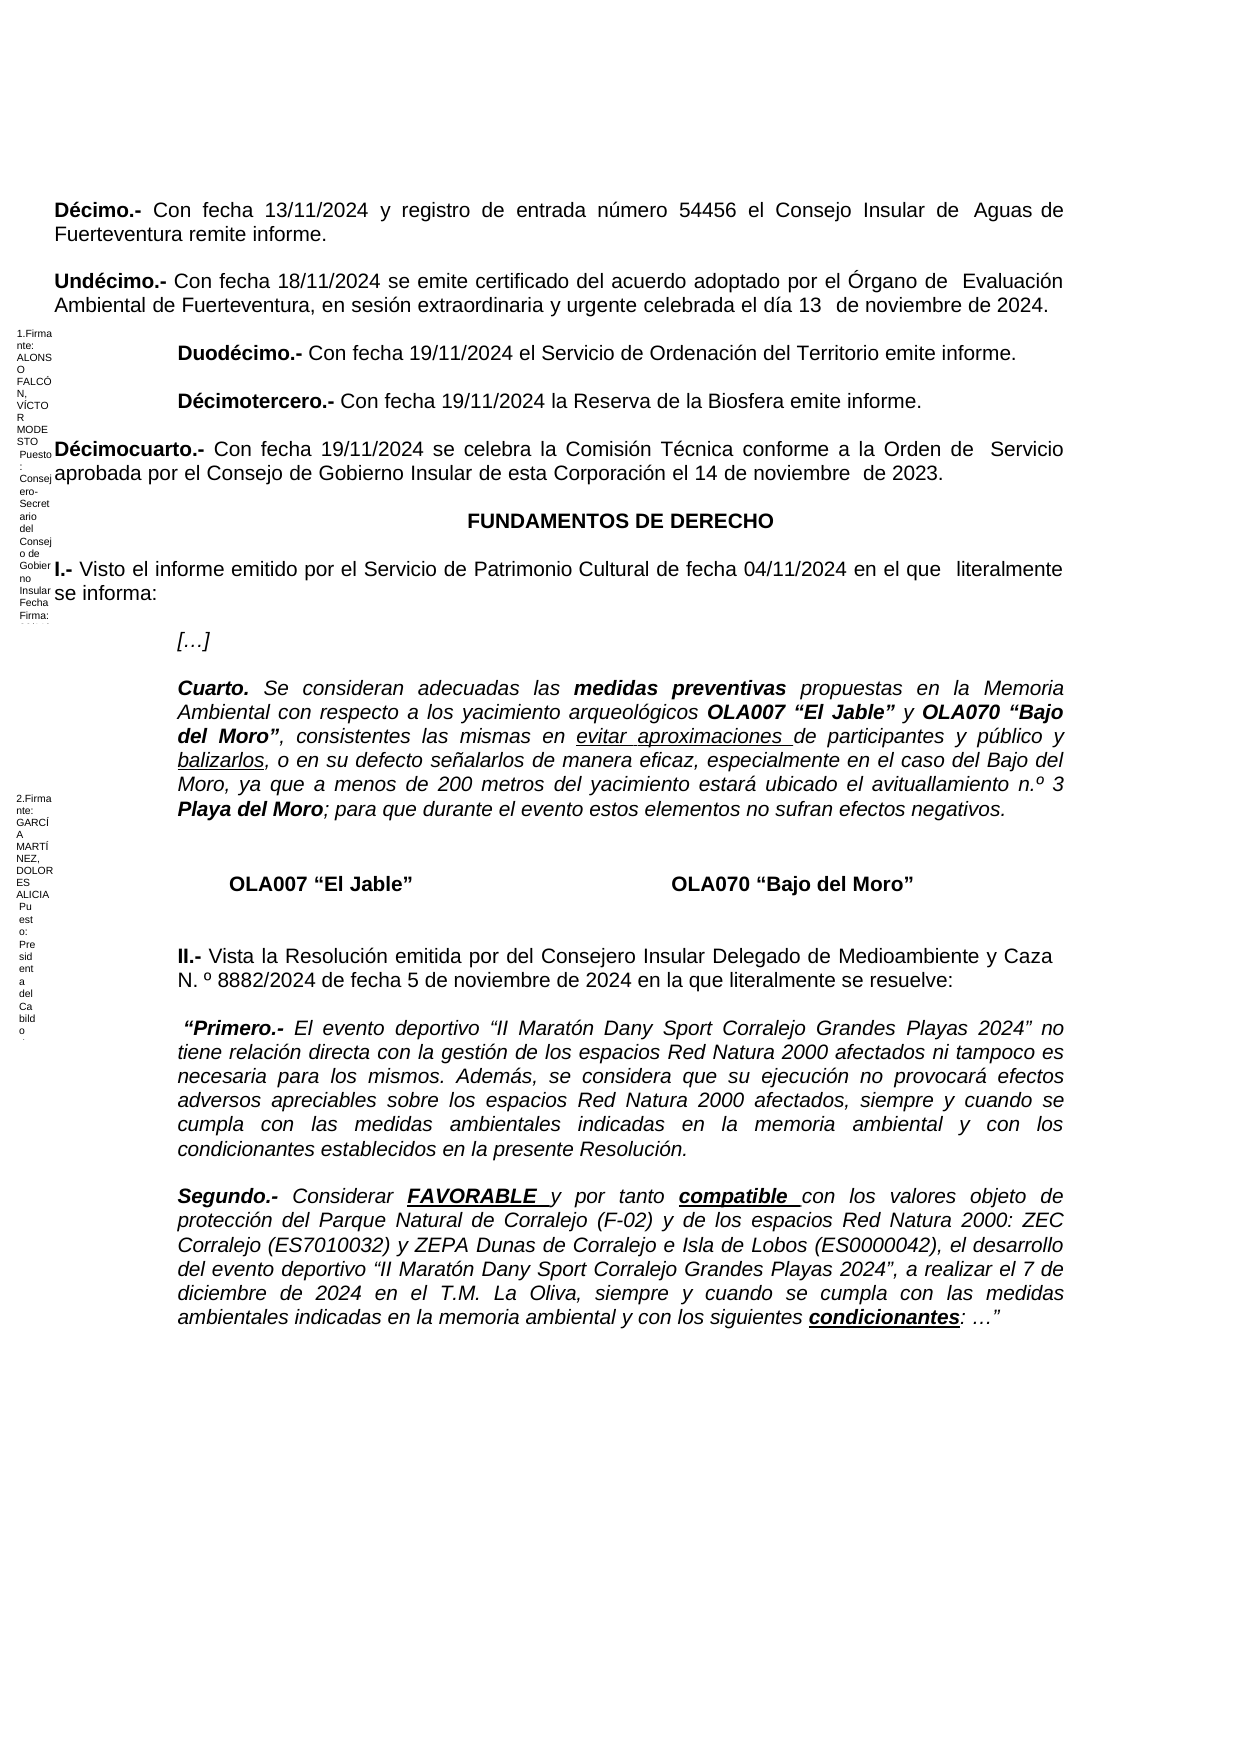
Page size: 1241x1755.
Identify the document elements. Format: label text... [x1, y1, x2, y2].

text Décimotercero.- Con fecha 19/11/2024 la Reserva de la Biosfera emite informe. [177, 389, 1241, 413]
subtitle OLA007 “El Jable” OLA070 “Bajo del Moro” [229, 872, 1241, 896]
text II.- Vista la Resolución emitida por del Consejero Insular Delegado de Medioambiente y Caza [177, 944, 1241, 968]
text Segundo.- Considerar FAVORABLE y por tanto compatible con los valores objeto de protección del Parque Natural de Corralejo (F-02) y de los espacios Red Natura 2000: ZEC Corralejo (ES7010032) y ZEPA Dunas de Corralejo e Isla de Lobos (ES0000042), el desarrollo del evento deportivo “II Maratón Dany Sport Corralejo Grandes Playas 2024”, a realizar el 7 de diciembre de 2024 en el T.M. La Oliva, siempre y cuando se cumpla con las medidas ambientales indicadas en la memoria ambiental y con los siguientes condicionantes: …” [177, 1184, 1064, 1329]
text Décimocuarto.- Con fecha 19/11/2024 se celebra la Comisión Técnica conforme a la Orden de Servicio aprobada por el Consejo de Gobierno Insular de esta Corporación el 14 de noviembre de 2023. [54, 437, 1064, 485]
subtitle FUNDAMENTOS DE DERECHO [462, 509, 778, 533]
text Cuarto. Se consideran adecuadas las medidas preventivas propuestas en la Memoria Ambiental con respecto a los yacimiento arqueológicos OLA007 “El Jable” y OLA070 “Bajo del Moro”, consistentes las mismas en evitar aproximaciones de participantes y público y balizarlos, o en su defecto señalarlos de manera eficaz, especialmente en el caso del Bajo del Moro, ya que a menos de 200 metros del yacimiento estará ubicado el avituallamiento n.º 3 Playa del Moro; para que durante el evento estos elementos no sufran efectos negativos. [177, 676, 1064, 820]
text I.- Visto el informe emitido por el Servicio de Patrimonio Cultural de fecha 04/11/2024 en el que literalmente se informa: [54, 556, 1064, 604]
text Duodécimo.- Con fecha 19/11/2024 el Servicio de Ordenación del Territorio emite informe. [177, 341, 1241, 365]
text Décimo.- Con fecha 13/11/2024 y registro de entrada número 54456 el Consejo Insular de Aguas de Fuerteventura remite informe. [54, 197, 1064, 246]
text Puesto: Presidenta del Cabildo de Fuerteventura Fecha Firma: 26/11/2024 12:12:28 [19, 901, 36, 1040]
list º 8882/2024 de fecha 5 de noviembre de 2024 en la que literalmente se resuelve: [177, 968, 1241, 992]
text Puesto: Consejero-Secretario del Consejo de Gobierno Insular Fecha Firma: 26/11/2024 10:03:34 [19, 448, 52, 623]
text 1.Firmante: ALONSO FALCÓN, VÍCTOR MODESTO [17, 328, 54, 448]
text “Primero.- El evento deportivo “II Maratón Dany Sport Corralejo Grandes Playas 2024” no tiene relación directa con la gestión de los espacios Red Natura 2000 afectados ni tampoco es necesaria para los mismos. Además, se considera que su ejecución no provocará efectos adversos apreciables sobre los espacios Red Natura 2000 afectados, siempre y cuando se cumpla con las medidas ambientales indicadas en la memoria ambiental y con los condicionantes establecidos en la presente Resolución. [177, 1016, 1064, 1160]
text Undécimo.- Con fecha 18/11/2024 se emite certificado del acuerdo adoptado por el Órgano de Evaluación Ambiental de Fuerteventura, en sesión extraordinaria y urgente celebrada el día 13 de noviembre de 2024. [54, 269, 1064, 317]
text 2.Firmante: GARCÍA MARTÍNEZ, DOLORES ALICIA [16, 793, 53, 901]
text […] [177, 628, 1241, 652]
